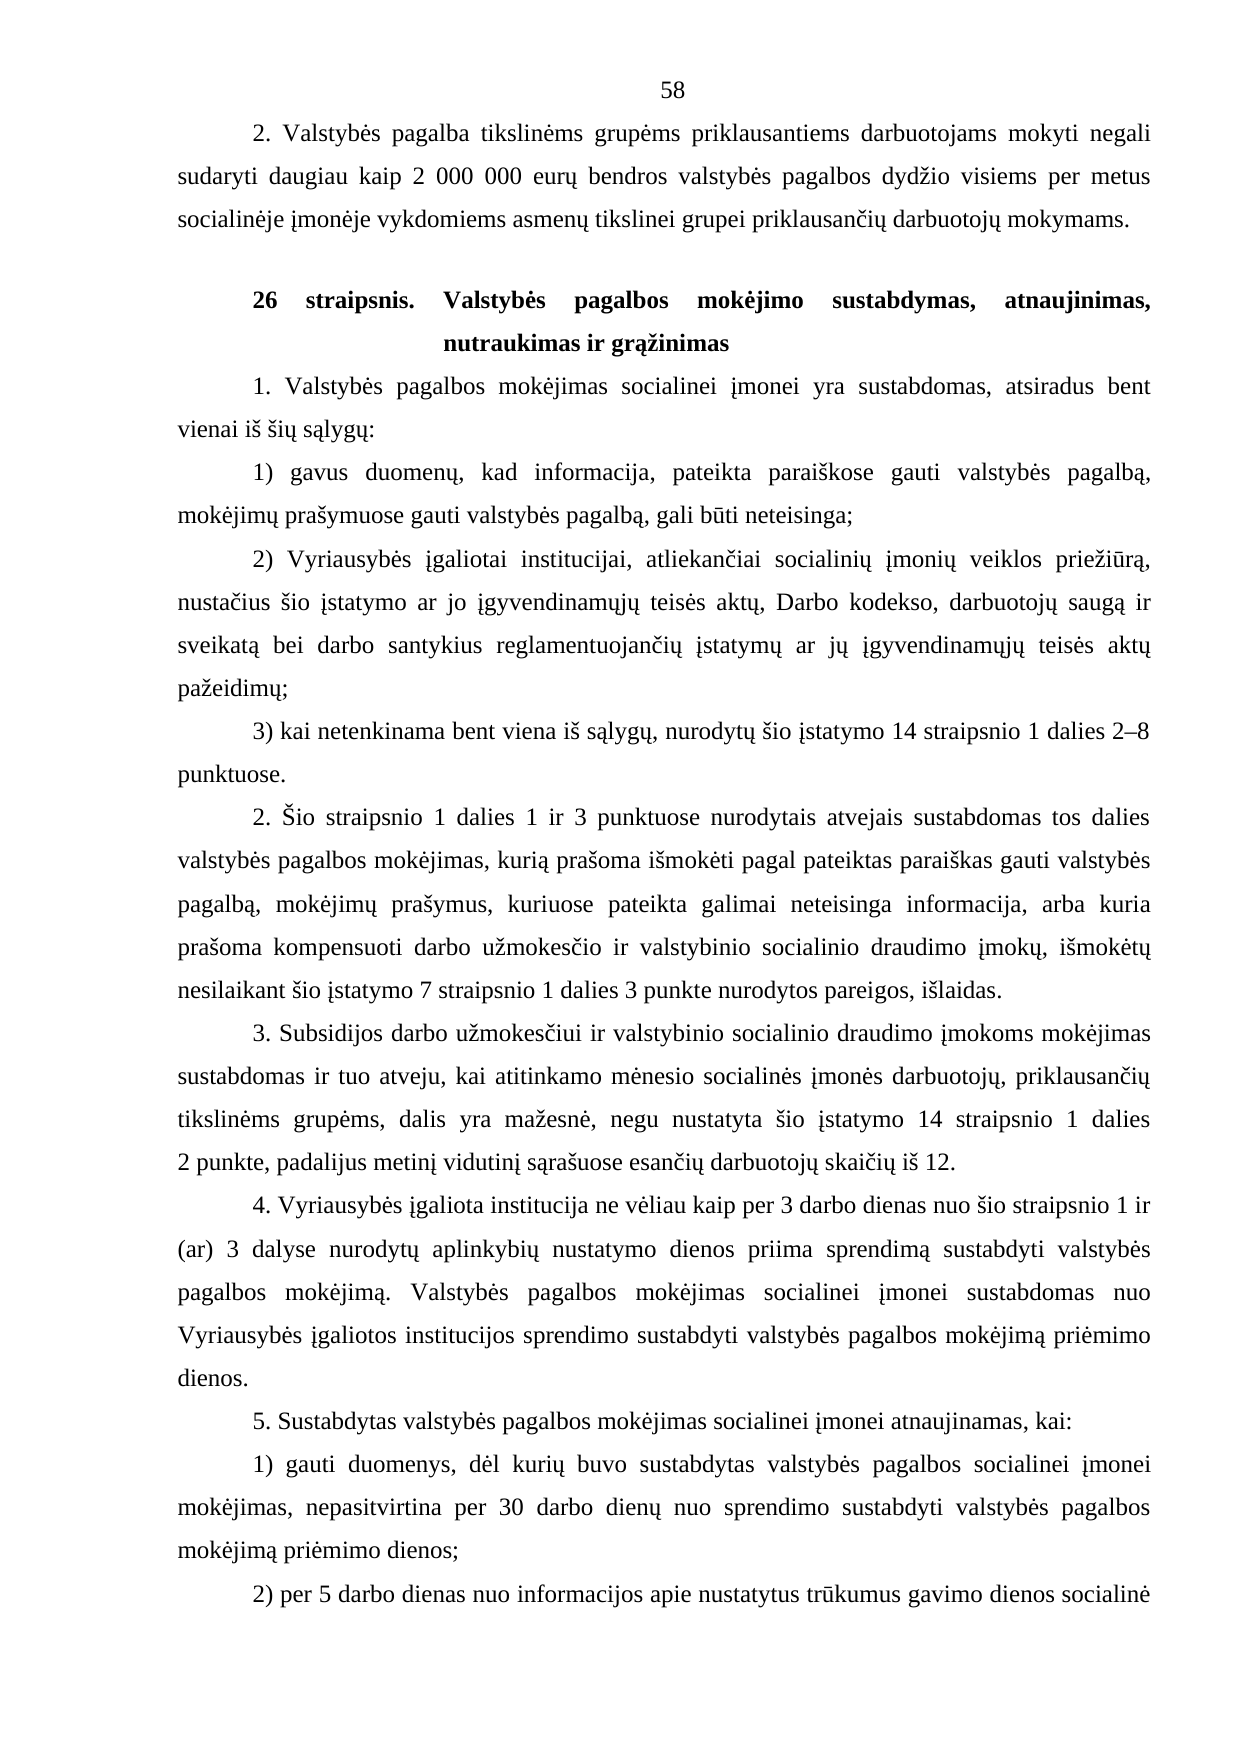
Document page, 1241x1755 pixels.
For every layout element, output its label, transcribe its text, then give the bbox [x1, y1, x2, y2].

text 1) gavus duomenų, kad informacija, pateikta paraiškose gauti valstybės pagalbą, mokėjimų prašymuose gauti valstybės pagalbą, gali būti neteisinga; [177, 457, 1152, 529]
text 3. Subsidijos darbo užmokesčiui ir valstybinio socialinio draudimo įmokoms mokėjimas sustabdomas ir tuo atveju, kai atitinkamo mėnesio socialinės įmonės darbuotojų, priklausančių tikslinėms grupėms, dalis yra mažesnė, negu nustatyta šio įstatymo 14 straipsnio 1 dalies 2 punkte, padalijus metinį vidutinį sąrašuose esančių darbuotojų skaičių iš 12. [177, 1018, 1152, 1176]
text 5. Sustabdytas valstybės pagalbos mokėjimas socialinei įmonei atnaujinamas, kai: [177, 1406, 1152, 1435]
text 26 straipsnis. Valstybės pagalbos mokėjimo sustabdymas, atnaujinimas, nutraukimas ir grąžinimas [252, 285, 1152, 357]
text 2) Vyriausybės įgaliotai institucijai, atliekančiai socialinių įmonių veiklos priežiūrą, nustačius šio įstatymo ar jo įgyvendinamųjų teisės aktų, Darbo kodekso, darbuotojų saugą ir sveikatą bei darbo santykius reglamentuojančių įstatymų ar jų įgyvendinamųjų teisės aktų pažeidimų; [177, 544, 1152, 702]
text 2. Valstybės pagalba tikslinėms grupėms priklausantiems darbuotojams mokyti negali sudaryti daugiau kaip 2 000 000 eurų bendros valstybės pagalbos dydžio visiems per metus socialinėje įmonėje vykdomiems asmenų tikslinei grupei priklausančių darbuotojų mokymams. [177, 118, 1152, 233]
text 1) gauti duomenys, dėl kurių buvo sustabdytas valstybės pagalbos socialinei įmonei mokėjimas, nepasitvirtina per 30 darbo dienų nuo sprendimo sustabdyti valstybės pagalbos mokėjimą priėmimo dienos; [177, 1449, 1152, 1564]
text 2. Šio straipsnio 1 dalies 1 ir 3 punktuose nurodytais atvejais sustabdomas tos dalies valstybės pagalbos mokėjimas, kurią prašoma išmokėti pagal pateiktas paraiškas gauti valstybės pagalbą, mokėjimų prašymus, kuriuose pateikta galimai neteisinga informacija, arba kuria prašoma kompensuoti darbo užmokesčio ir valstybinio socialinio draudimo įmokų, išmokėtų nesilaikant šio įstatymo 7 straipsnio 1 dalies 3 punkte nurodytos pareigos, išlaidas. [177, 802, 1152, 1004]
text 2) per 5 darbo dienas nuo informacijos apie nustatytus trūkumus gavimo dienos socialinė [177, 1579, 1152, 1607]
text 3) kai netenkinama bent viena iš sąlygų, nurodytų šio įstatymo 14 straipsnio 1 dalies 2–8 punktuose. [177, 716, 1152, 788]
text 1. Valstybės pagalbos mokėjimas socialinei įmonei yra sustabdomas, atsiradus bent vienai iš šių sąlygų: [177, 371, 1152, 443]
text 4. Vyriausybės įgaliota institucija ne vėliau kaip per 3 darbo dienas nuo šio straipsnio 1 ir (ar) 3 dalyse nurodytų aplinkybių nustatymo dienos priima sprendimą sustabdyti valstybės pagalbos mokėjimą. Valstybės pagalbos mokėjimas socialinei įmonei sustabdomas nuo Vyriausybės įgaliotos institucijos sprendimo sustabdyti valstybės pagalbos mokėjimą priėmimo dienos. [177, 1191, 1152, 1392]
